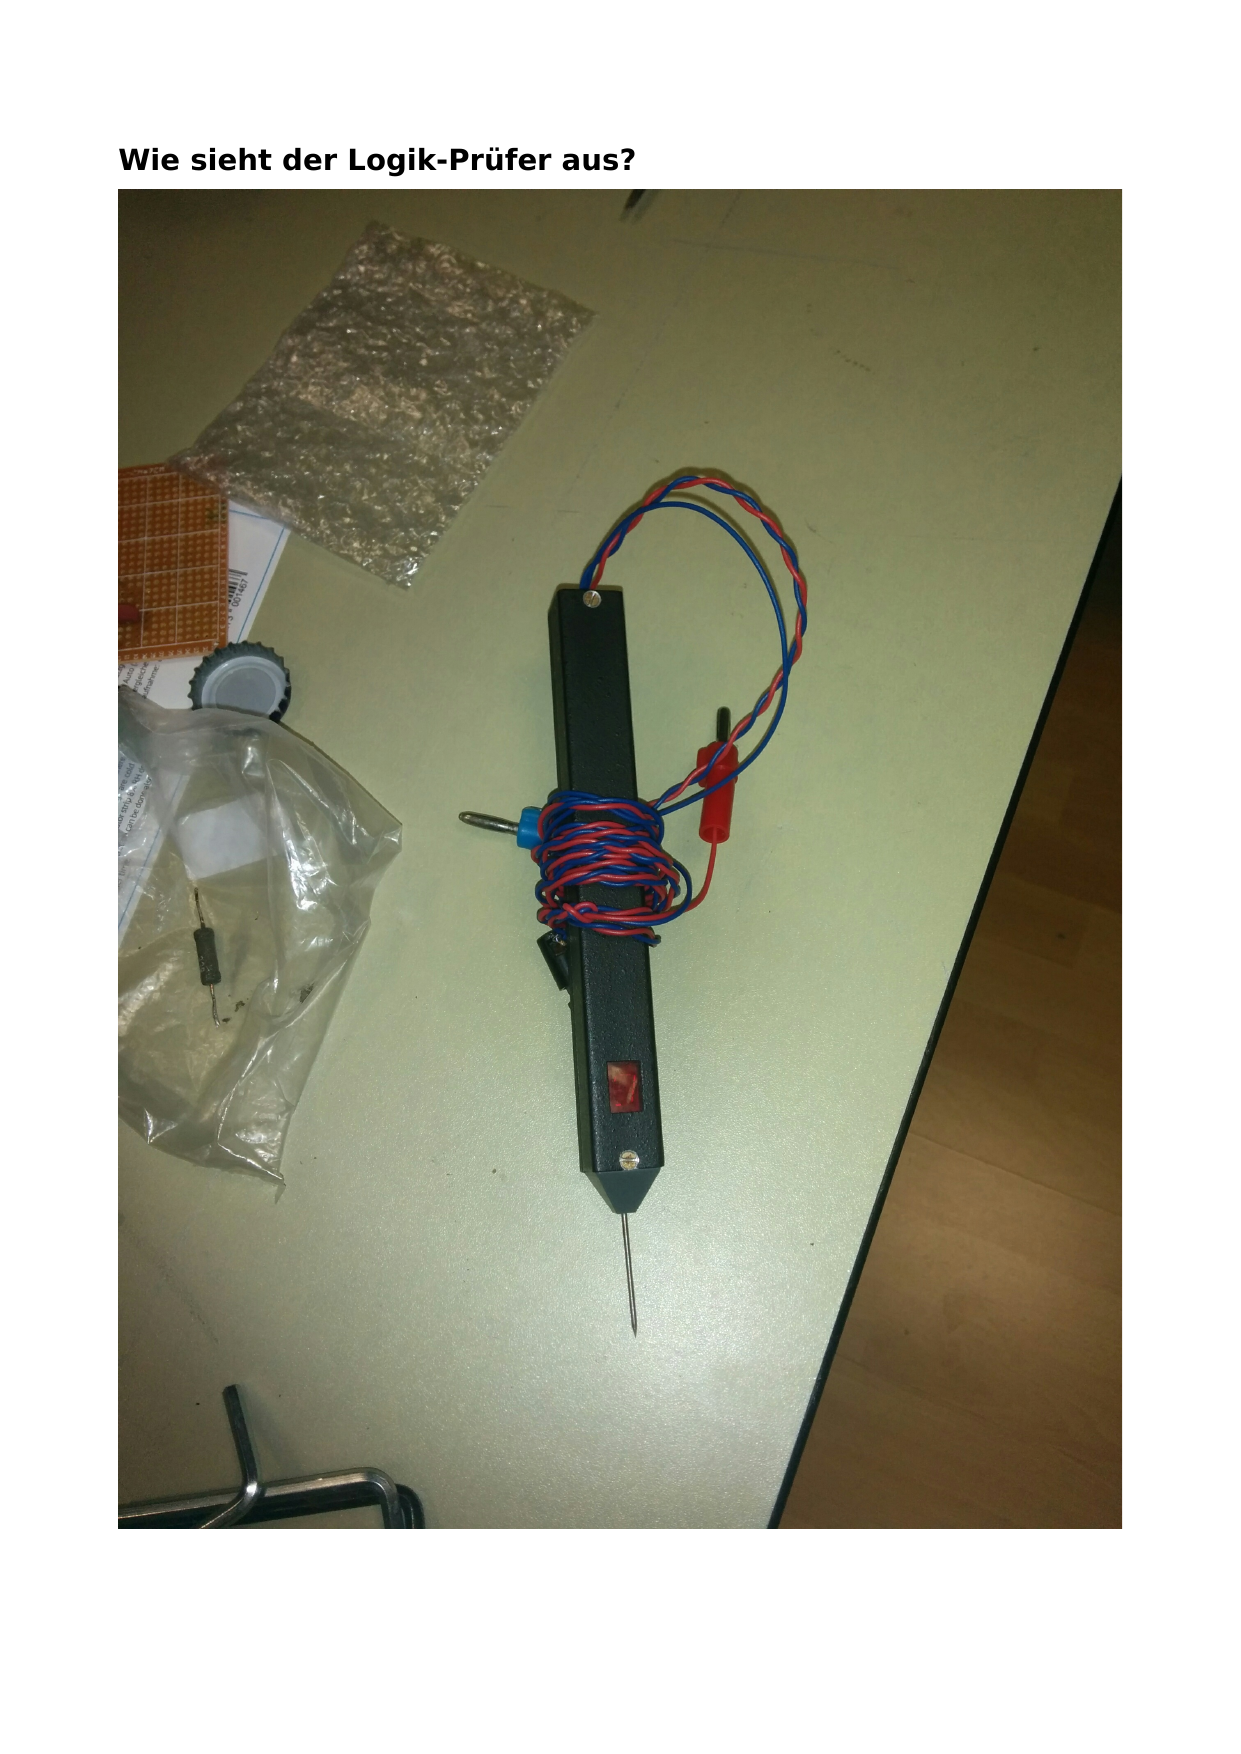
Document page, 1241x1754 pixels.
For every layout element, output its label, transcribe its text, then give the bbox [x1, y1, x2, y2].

subtitle Wie sieht der Logik-Prüfer aus? [118, 143, 1122, 177]
picture [118, 189, 1123, 1529]
